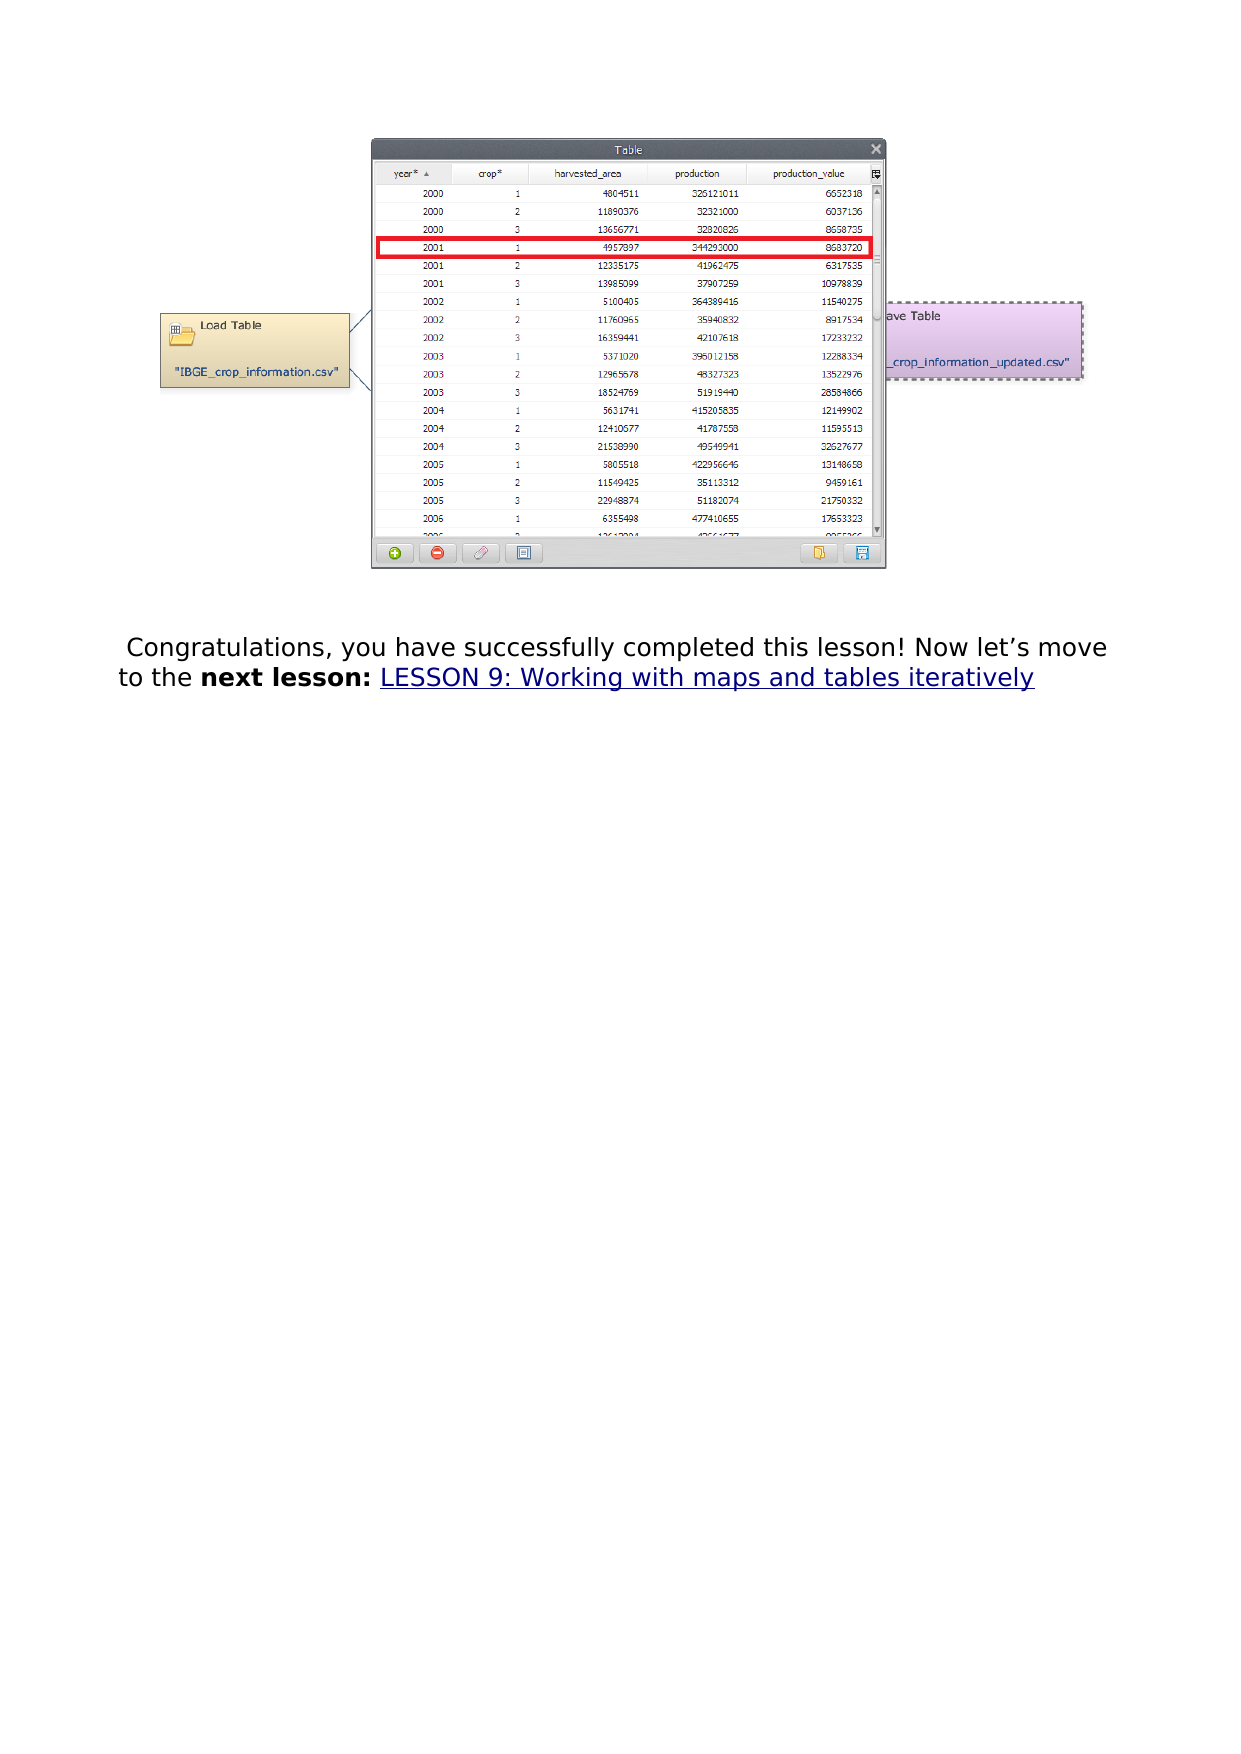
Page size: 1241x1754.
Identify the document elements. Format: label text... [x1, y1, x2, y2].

picture [151, 118, 1089, 576]
text Congratulations, you have successfully completed this lesson! Now let’s move to the next lesson: LESSON 9: Working with maps and tables iteratively [118, 118, 1122, 692]
